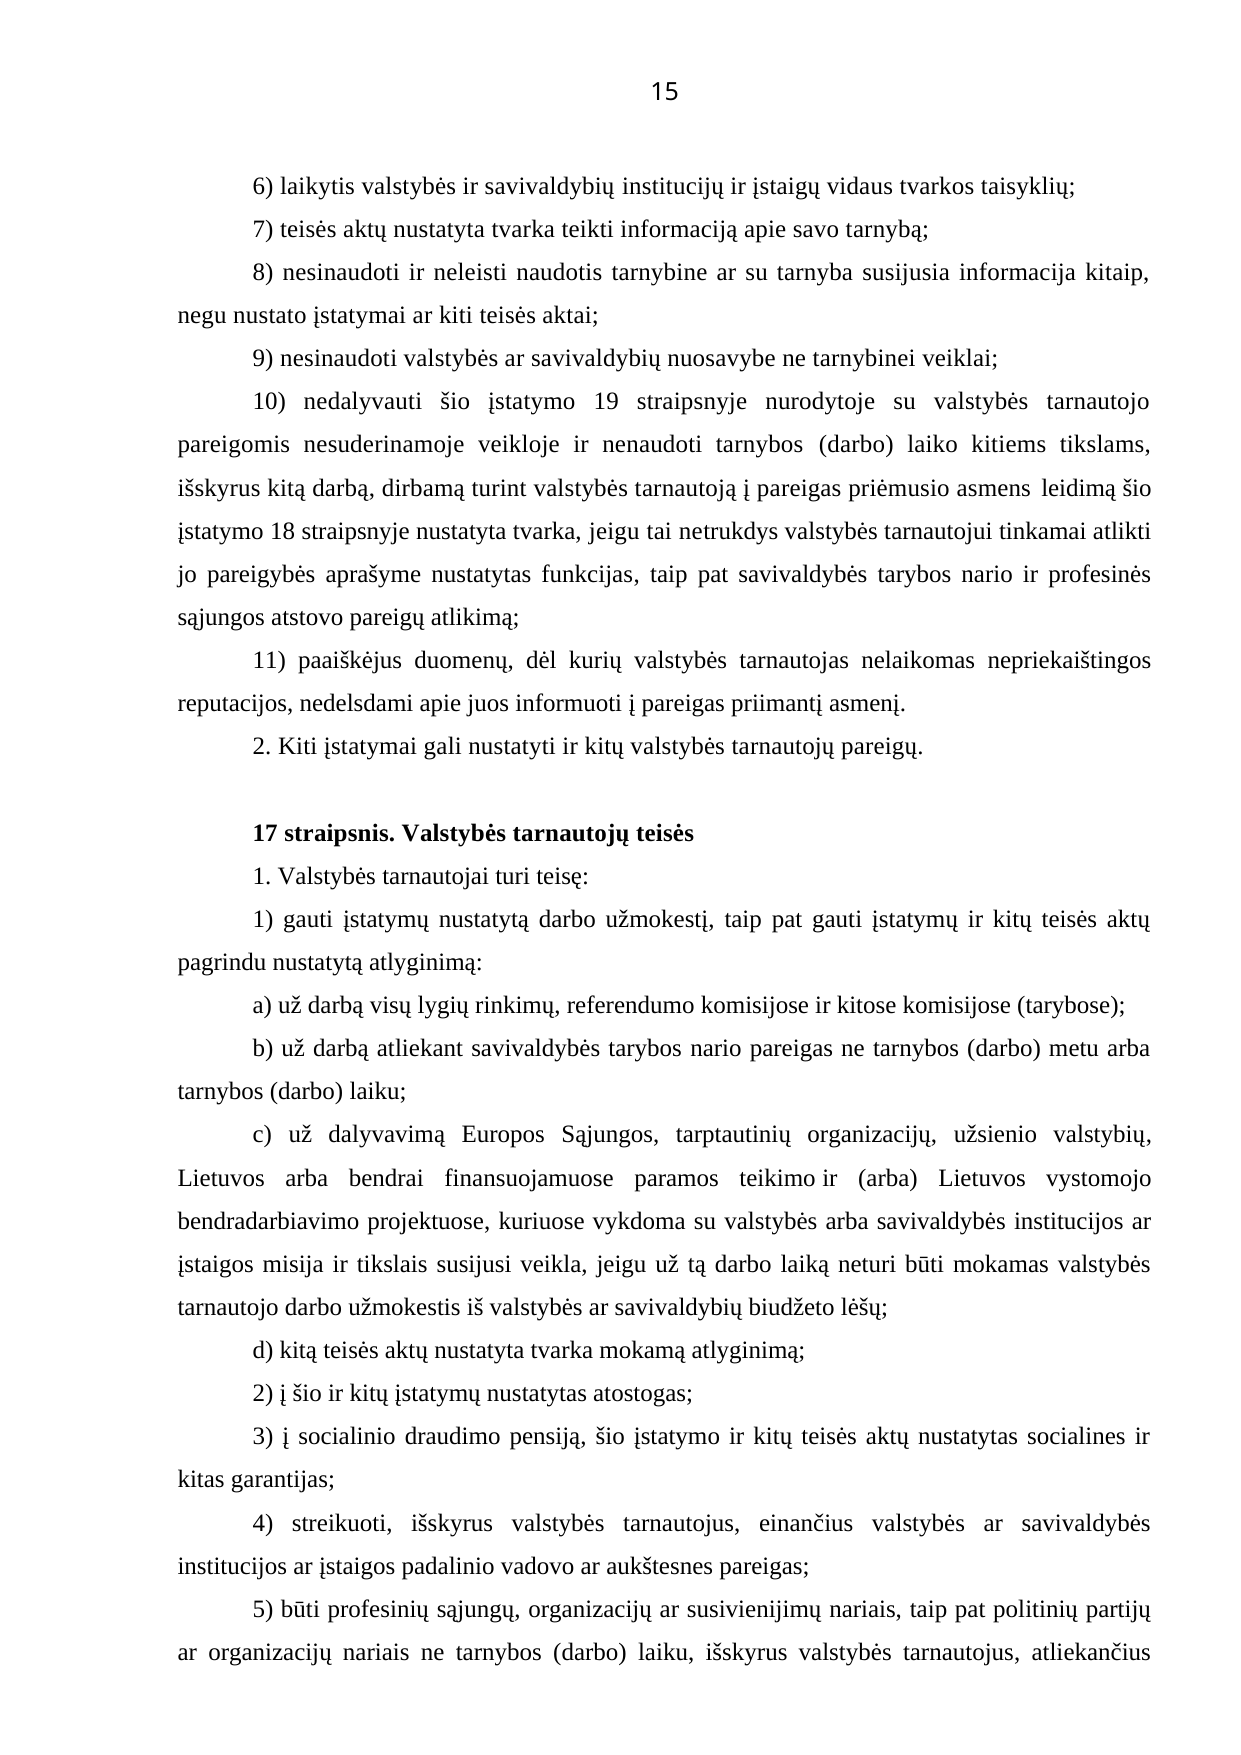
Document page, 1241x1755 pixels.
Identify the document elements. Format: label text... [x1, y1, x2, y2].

text a) už darbą visų lygių rinkimų, referendumo komisijose ir kitose komisijose (tarybose); [177, 990, 1152, 1019]
text 1. Valstybės tarnautojai turi teisę: [177, 861, 1152, 889]
text 2. Kiti įstatymai gali nustatyti ir kitų valstybės tarnautojų pareigų. [177, 731, 1152, 760]
text d) kitą teisės aktų nustatyta tvarka mokamą atlyginimą; [177, 1335, 1152, 1364]
text 9) nesinaudoti valstybės ar savivaldybių nuosavybe ne tarnybinei veiklai; [177, 343, 1152, 372]
text 7) teisės aktų nustatyta tvarka teikti informaciją apie savo tarnybą; [177, 214, 1152, 243]
text 5) būti profesinių sąjungų, organizacijų ar susivienijimų nariais, taip pat politinių partijų ar organizacijų nariais ne tarnybos (darbo) laiku, išskyrus valstybės tarnautojus, atliekančius [177, 1594, 1152, 1666]
text 10) nedalyvauti šio įstatymo 19 straipsnyje nurodytoje su valstybės tarnautojo pareigomis nesuderinamoje veikloje ir nenaudoti tarnybos (darbo) laiko kitiems tikslams, išskyrus kitą darbą, dirbamą turint valstybės tarnautoją į pareigas priėmusio asmens leidimą šio įstatymo 18 straipsnyje nustatyta tvarka, jeigu tai netrukdys valstybės tarnautojui tinkamai atlikti jo pareigybės aprašyme nustatytas funkcijas, taip pat savivaldybės tarybos nario ir profesinės sąjungos atstovo pareigų atlikimą; [177, 386, 1152, 631]
text 6) laikytis valstybės ir savivaldybių institucijų ir įstaigų vidaus tvarkos taisyklių; [177, 171, 1152, 199]
text 1) gauti įstatymų nustatytą darbo užmokestį, taip pat gauti įstatymų ir kitų teisės aktų pagrindu nustatytą atlyginimą: [177, 904, 1152, 976]
text 2) į šio ir kitų įstatymų nustatytas atostogas; [177, 1378, 1152, 1407]
text b) už darbą atliekant savivaldybės tarybos nario pareigas ne tarnybos (darbo) metu arba tarnybos (darbo) laiku; [177, 1033, 1152, 1105]
text 11) paaiškėjus duomenų, dėl kurių valstybės tarnautojas nelaikomas nepriekaištingos reputacijos, nedelsdami apie juos informuoti į pareigas priimantį asmenį. [177, 645, 1152, 717]
text 4) streikuoti, išskyrus valstybės tarnautojus, einančius valstybės ar savivaldybės institucijos ar įstaigos padalinio vadovo ar aukštesnes pareigas; [177, 1508, 1152, 1579]
text c) už dalyvavimą Europos Sąjungos, tarptautinių organizacijų, užsienio valstybių, Lietuvos arba bendrai finansuojamuose paramos teikimo ir (arba) Lietuvos vystomojo bendradarbiavimo projektuose, kuriuose vykdoma su valstybės arba savivaldybės institucijos ar įstaigos misija ir tikslais susijusi veikla, jeigu už tą darbo laiką neturi būti mokamas valstybės tarnautojo darbo užmokestis iš valstybės ar savivaldybių biudžeto lėšų; [177, 1119, 1152, 1321]
text 8) nesinaudoti ir neleisti naudotis tarnybine ar su tarnyba susijusia informacija kitaip, negu nustato įstatymai ar kiti teisės aktai; [177, 257, 1152, 329]
text 17 straipsnis. Valstybės tarnautojų teisės [177, 818, 1152, 846]
text 3) į socialinio draudimo pensiją, šio įstatymo ir kitų teisės aktų nustatytas socialines ir kitas garantijas; [177, 1421, 1152, 1493]
